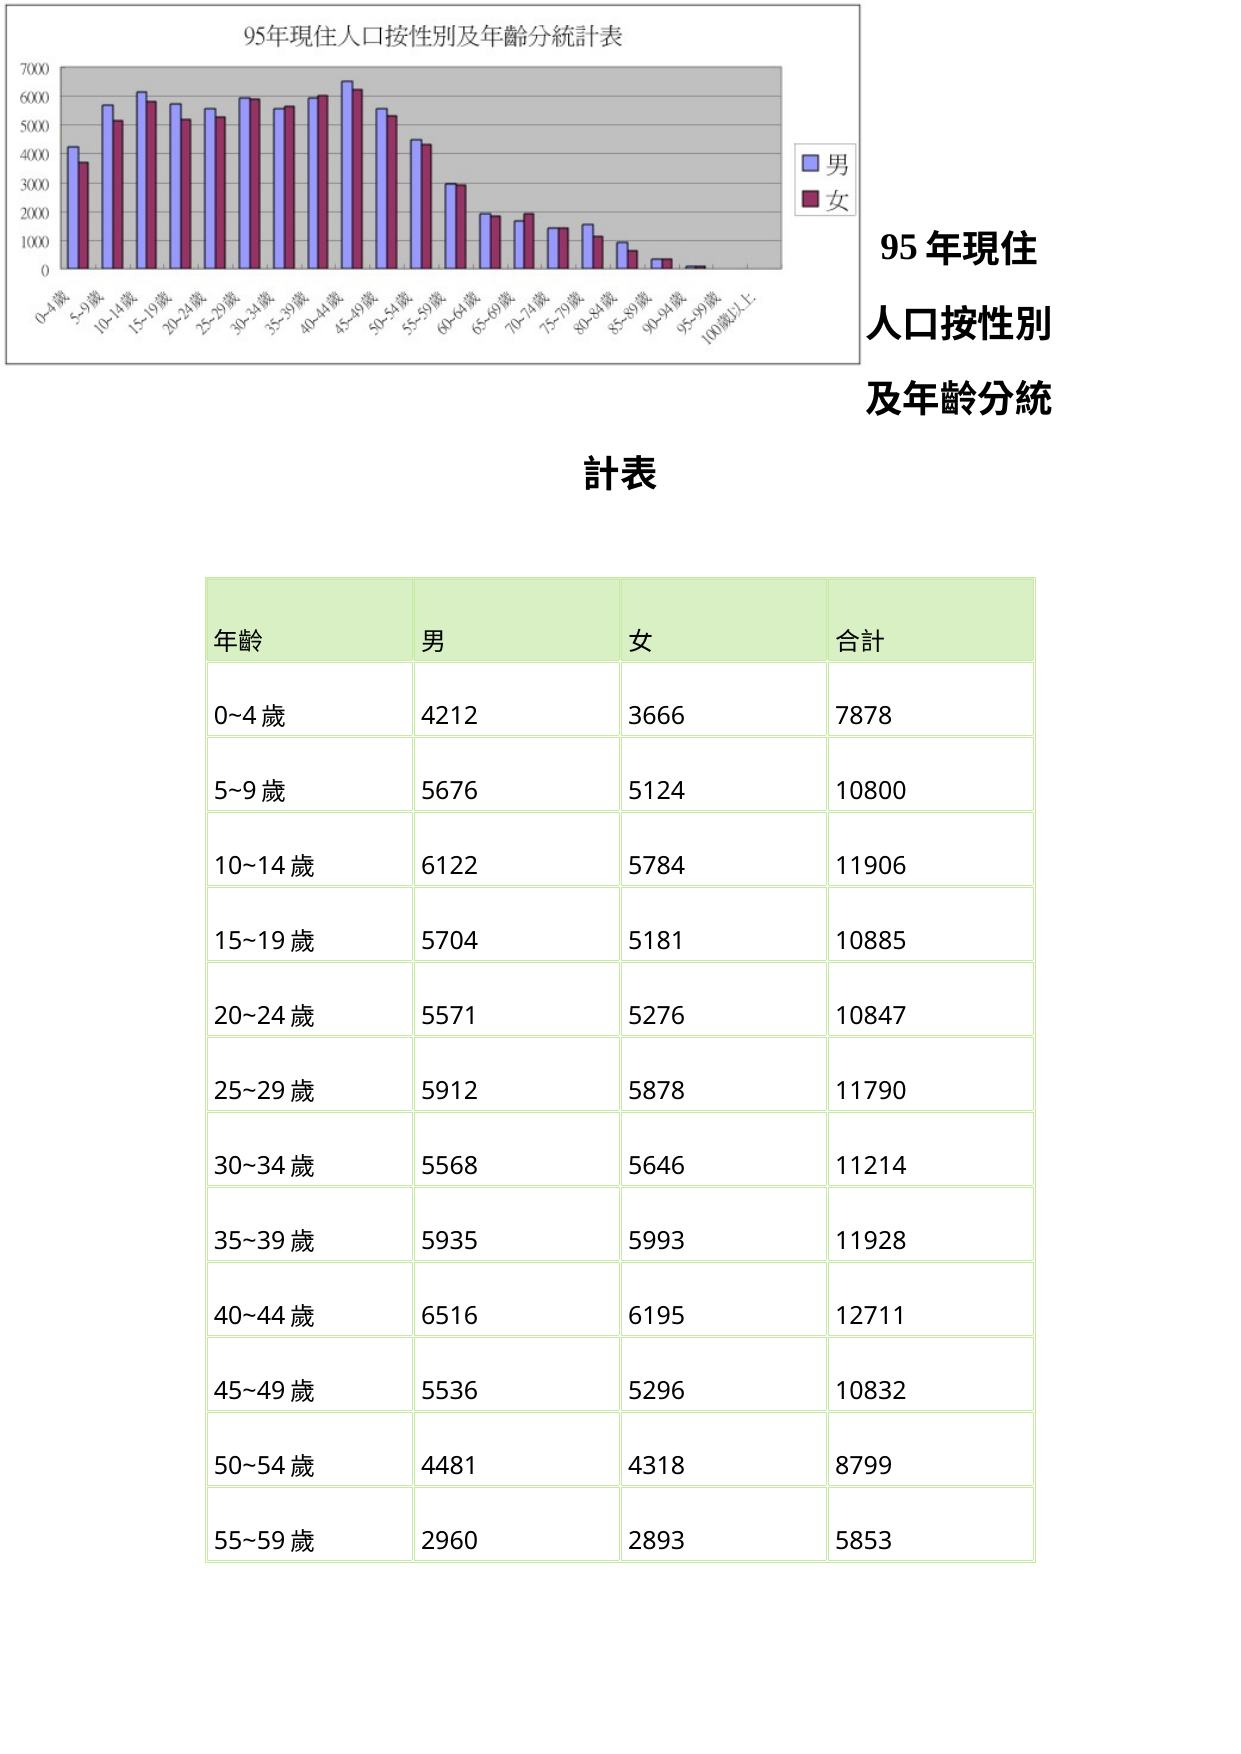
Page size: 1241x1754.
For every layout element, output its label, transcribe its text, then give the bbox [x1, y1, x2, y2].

table_cell 20~24歲 [208, 963, 412, 1035]
table_cell 11214 [829, 1113, 1033, 1185]
table_cell 5276 [622, 963, 826, 1035]
table_cell 5912 [415, 1038, 619, 1110]
table_cell 5~9歲 [208, 738, 412, 810]
table_cell 5568 [415, 1113, 619, 1185]
table_cell 6516 [415, 1263, 619, 1335]
table_header [199, 540, 1041, 1565]
table_cell 2960 [415, 1488, 619, 1560]
table_cell 5878 [622, 1038, 826, 1110]
table_cell 5704 [415, 888, 619, 960]
table_cell 10847 [829, 963, 1033, 1035]
table_cell 30~34歲 [208, 1113, 412, 1185]
table_cell 55~59歲 [208, 1488, 412, 1560]
picture [0, 0, 866, 369]
table_cell 25~29歲 [208, 1038, 412, 1110]
table_cell 6195 [622, 1263, 826, 1335]
table_cell 50~54歲 [208, 1413, 412, 1485]
table_cell 35~39歲 [208, 1188, 412, 1260]
table_cell 8799 [829, 1413, 1033, 1485]
table_header 女 [622, 580, 826, 660]
table_cell 5784 [622, 813, 826, 885]
table_cell 15~19歲 [208, 888, 412, 960]
table_cell 5536 [415, 1338, 619, 1410]
table_cell 6122 [415, 813, 619, 885]
table_cell 5853 [829, 1488, 1033, 1560]
table_cell 11928 [829, 1188, 1033, 1260]
table_cell 5935 [415, 1188, 619, 1260]
table_cell 11790 [829, 1038, 1033, 1110]
table_cell 45~49歲 [208, 1338, 412, 1410]
table_cell 5993 [622, 1188, 826, 1260]
table_cell 4318 [622, 1413, 826, 1485]
table_cell 5124 [622, 738, 826, 810]
table_cell 4481 [415, 1413, 619, 1485]
table_cell 10800 [829, 738, 1033, 810]
table_header 年齡 [208, 580, 412, 660]
table_cell 10~14歲 [208, 813, 412, 885]
table_cell 10832 [829, 1338, 1033, 1410]
table_cell 4212 [415, 663, 619, 735]
table_cell 5181 [622, 888, 826, 960]
table_cell 5296 [622, 1338, 826, 1410]
table_header 男 [415, 580, 619, 660]
table_cell 12711 [829, 1263, 1033, 1335]
table_cell 40~44歲 [208, 1263, 412, 1335]
text 95年現住人口按性別及年齡分統計表 [187, 202, 1053, 502]
table_cell 10885 [829, 888, 1033, 960]
table_header 合計 [829, 580, 1033, 660]
table_cell 3666 [622, 663, 826, 735]
table_cell 7878 [829, 663, 1033, 735]
table_cell 0~4歲 [208, 663, 412, 735]
table_cell 5676 [415, 738, 619, 810]
table_cell 2893 [622, 1488, 826, 1560]
table_cell 11906 [829, 813, 1033, 885]
table_cell 5571 [415, 963, 619, 1035]
table_cell 5646 [622, 1113, 826, 1185]
